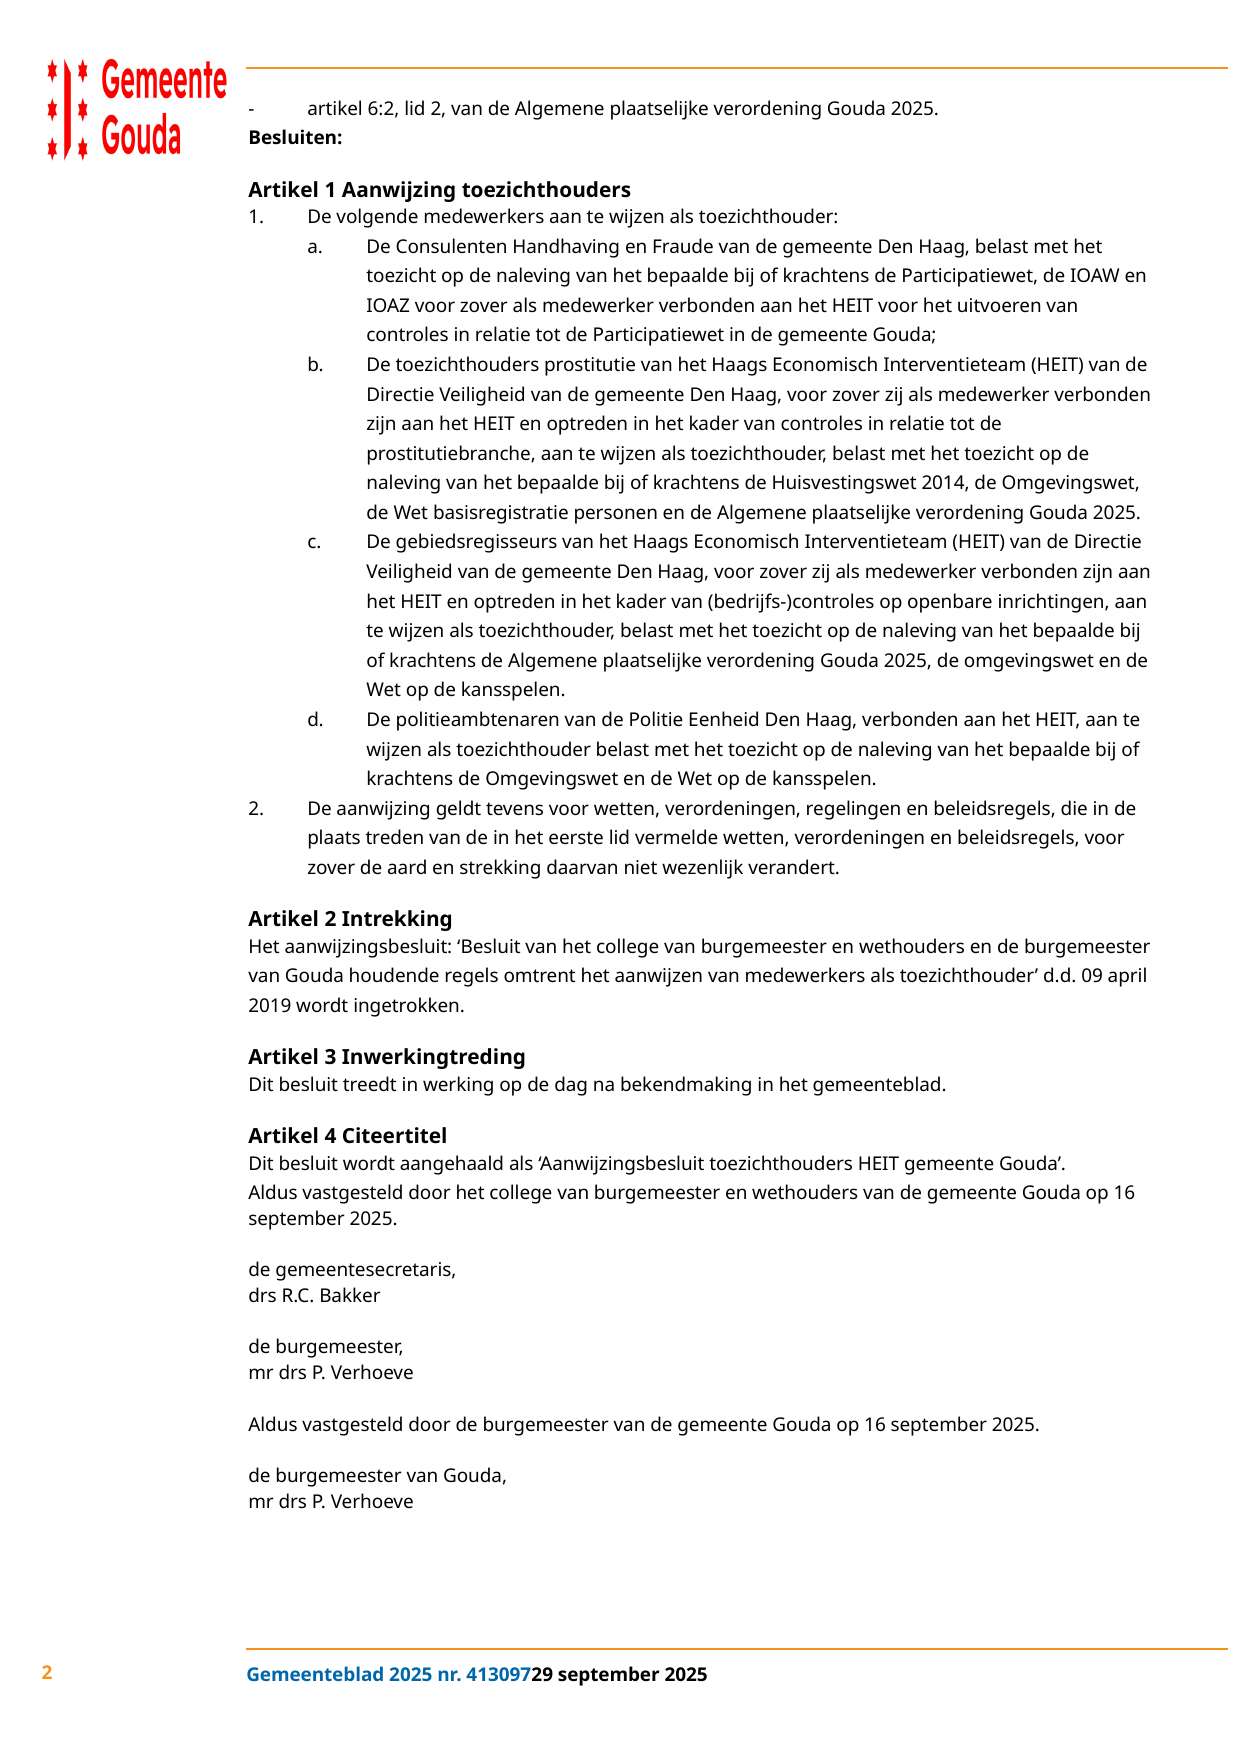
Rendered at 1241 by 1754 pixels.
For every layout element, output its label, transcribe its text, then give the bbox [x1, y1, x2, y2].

list artikel 6:2, lid 2, van de Algemene plaatselijke verordening Gouda 2025. [248, 95, 1152, 121]
text drs R.C. Bakker [248, 1282, 1152, 1308]
list De politieambtenaren van de Politie Eenheid Den Haag, verbonden aan het HEIT, aan te wijzen als toezichthouder belast met het toezicht op de naleving van het bepaalde bij of krachtens de Omgevingswet en de Wet op de kansspelen. [307, 706, 1152, 791]
list De volgende medewerkers aan te wijzen als toezichthouder: [248, 203, 1152, 229]
text Dit besluit wordt aangehaald als ‘Aanwijzingsbesluit toezichthouders HEIT gemeente Gouda’. [248, 1150, 1152, 1176]
text de burgemeester van Gouda, [248, 1462, 1152, 1488]
list De toezichthouders prostitutie van het Haags Economisch Interventieteam (HEIT) van de Directie Veiligheid van de gemeente Den Haag, voor zover zij als medewerker verbonden zijn aan het HEIT en optreden in het kader van controles in relatie tot de prostitutiebranche, aan te wijzen als toezichthouder, belast met het toezicht op de naleving van het bepaalde bij of krachtens de Huisvestingswet 2014, de Omgevingswet, de Wet basisregistratie personen en de Algemene plaatselijke verordening Gouda 2025. [307, 351, 1152, 525]
text Besluiten: [248, 124, 1152, 150]
list De gebiedsregisseurs van het Haags Economisch Interventieteam (HEIT) van de Directie Veiligheid van de gemeente Den Haag, voor zover zij als medewerker verbonden zijn aan het HEIT en optreden in het kader van (bedrijfs-)controles op openbare inrichtingen, aan te wijzen als toezichthouder, belast met het toezicht op de naleving van het bepaalde bij of krachtens de Algemene plaatselijke verordening Gouda 2025, de omgevingswet en de Wet op de kansspelen. [307, 529, 1152, 702]
text Dit besluit treedt in werking op de dag na bekendmaking in het gemeenteblad. [248, 1071, 1152, 1097]
text Artikel 2 Intrekking [248, 904, 1152, 933]
text Artikel 1 Aanwijzing toezichthouders [248, 175, 1152, 203]
text de burgemeester, [248, 1334, 1152, 1359]
text Aldus vastgesteld door de burgemeester van de gemeente Gouda op 16 september 2025. [248, 1411, 1152, 1437]
text Artikel 4 Citeertitel [248, 1121, 1152, 1150]
text de gemeentesecretaris, [248, 1257, 1152, 1282]
text mr drs P. Verhoeve [248, 1488, 1152, 1514]
text Artikel 3 Inwerkingtreding [248, 1042, 1152, 1071]
list De aanwijzing geldt tevens voor wetten, verordeningen, regelingen en beleidsregels, die in de plaats treden van de in het eerste lid vermelde wetten, verordeningen en beleidsregels, voor zover de aard en strekking daarvan niet wezenlijk verandert. [248, 795, 1152, 880]
text Aldus vastgesteld door het college van burgemeester en wethouders van de gemeente Gouda op 16 september 2025. [248, 1179, 1152, 1231]
list De Consulenten Handhaving en Fraude van de gemeente Den Haag, belast met het toezicht op de naleving van het bepaalde bij of krachtens de Participatiewet, de IOAW en IOAZ voor zover als medewerker verbonden aan het HEIT voor het uitvoeren van controles in relatie tot de Participatiewet in de gemeente Gouda; [307, 233, 1152, 347]
picture [41, 47, 231, 172]
text Het aanwijzingsbesluit: ‘Besluit van het college van burgemeester en wethouders en de burgemeester van Gouda houdende regels omtrent het aanwijzen van medewerkers als toezichthouder’ d.d. 09 april 2019 wordt ingetrokken. [248, 933, 1152, 1018]
text mr drs P. Verhoeve [248, 1359, 1152, 1385]
